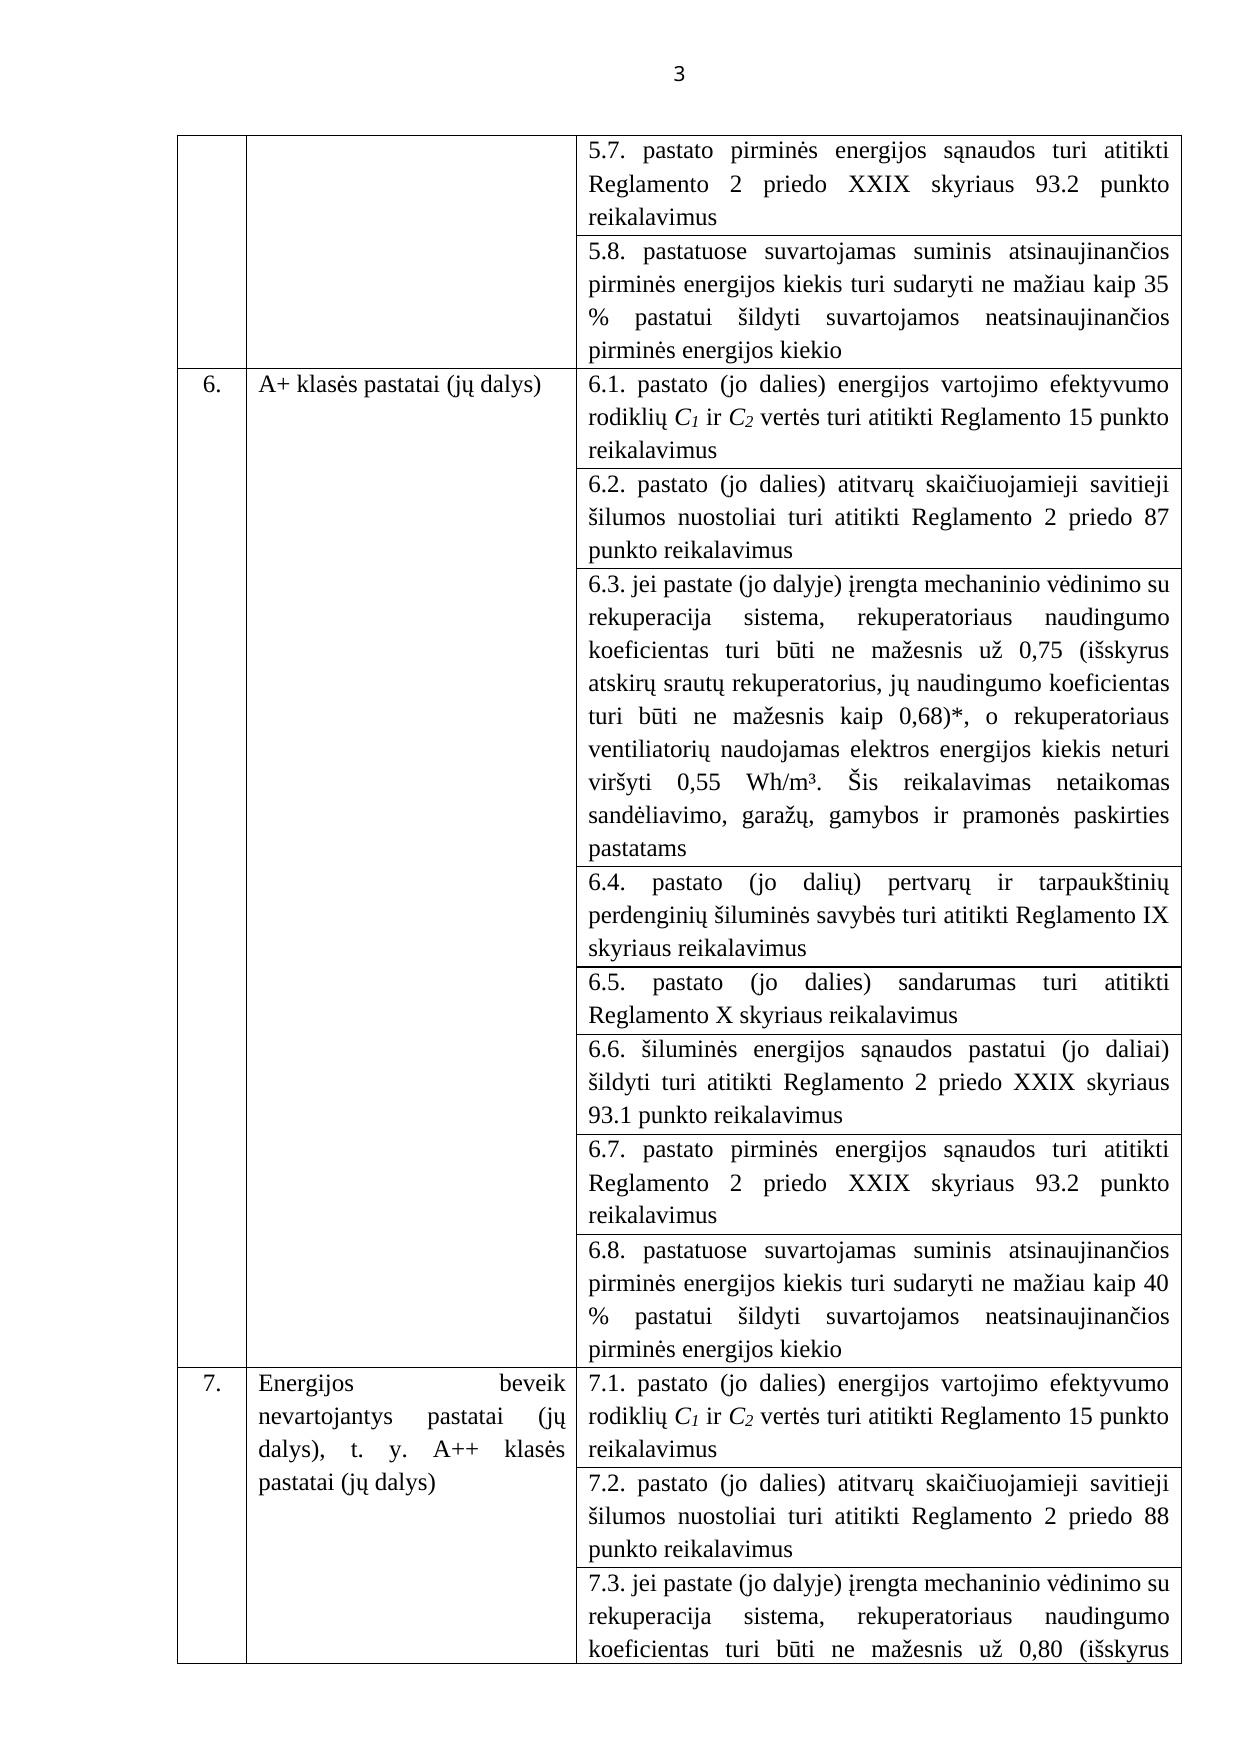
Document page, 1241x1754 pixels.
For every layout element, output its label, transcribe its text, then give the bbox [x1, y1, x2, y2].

table_cell [247, 136, 576, 368]
table_cell 7.3. jei pastate (jo dalyje) įrengta mechaninio vėdinimo su rekuperacija sistema, rekuperatoriaus naudingumo koeficientas turi būti ne mažesnis už 0,80 (išskyrus [577, 1568, 1181, 1663]
table_cell 5.8. pastatuose suvartojamas suminis atsinaujinančios pirminės energijos kiekis turi sudaryti ne mažiau kaip 35 % pastatui šildyti suvartojamos neatsinaujinančios pirminės energijos kiekio [577, 236, 1181, 368]
table_cell 5.7. pastato pirminės energijos sąnaudos turi atitikti Reglamento 2 priedo XXIX skyriaus 93.2 punkto reikalavimus [577, 136, 1181, 235]
table_cell 6.1. pastato (jo dalies) energijos vartojimo efektyvumo rodiklių C1 ir C2 vertės turi atitikti Reglamento 15 punkto reikalavimus [577, 369, 1181, 468]
table_cell 7.2. pastato (jo dalies) atitvarų skaičiuojamieji savitieji šilumos nuostoliai turi atitikti Reglamento 2 priedo 88 punkto reikalavimus [577, 1468, 1181, 1567]
table_cell 6.7. pastato pirminės energijos sąnaudos turi atitikti Reglamento 2 priedo XXIX skyriaus 93.2 punkto reikalavimus [577, 1135, 1181, 1234]
table_cell 6. [178, 369, 246, 1367]
table_cell 6.3. jei pastate (jo dalyje) įrengta mechaninio vėdinimo su rekuperacija sistema, rekuperatoriaus naudingumo koeficientas turi būti ne mažesnis už 0,75 (išskyrus atskirų srautų rekuperatorius, jų naudingumo koeficientas turi būti ne mažesnis kaip 0,68)*, o rekuperatoriaus ventiliatorių naudojamas elektros energijos kiekis neturi viršyti 0,55 Wh/m³. Šis reikalavimas netaikomas sandėliavimo, garažų, gamybos ir pramonės paskirties pastatams [577, 569, 1181, 866]
table_cell Energijos beveik nevartojantys pastatai (jų dalys), t. y. A++ klasės pastatai (jų dalys) [247, 1368, 576, 1663]
table_cell A+ klasės pastatai (jų dalys) [247, 369, 576, 1367]
table_cell 6.8. pastatuose suvartojamas suminis atsinaujinančios pirminės energijos kiekis turi sudaryti ne mažiau kaip 40 % pastatui šildyti suvartojamos neatsinaujinančios pirminės energijos kiekio [577, 1235, 1181, 1367]
table_cell 7. [178, 1368, 246, 1663]
table_cell 6.4. pastato (jo dalių) pertvarų ir tarpaukštinių perdenginių šiluminės savybės turi atitikti Reglamento IX skyriaus reikalavimus [577, 867, 1181, 966]
table_cell [178, 136, 246, 368]
table_cell 6.5. pastato (jo dalies) sandarumas turi atitikti Reglamento X skyriaus reikalavimus [577, 968, 1181, 1033]
table_cell 6.2. pastato (jo dalies) atitvarų skaičiuojamieji savitieji šilumos nuostoliai turi atitikti Reglamento 2 priedo 87 punkto reikalavimus [577, 469, 1181, 568]
table_cell 7.1. pastato (jo dalies) energijos vartojimo efektyvumo rodiklių C1 ir C2 vertės turi atitikti Reglamento 15 punkto reikalavimus [577, 1368, 1181, 1467]
table_cell 6.6. šiluminės energijos sąnaudos pastatui (jo daliai) šildyti turi atitikti Reglamento 2 priedo XXIX skyriaus 93.1 punkto reikalavimus [577, 1035, 1181, 1133]
